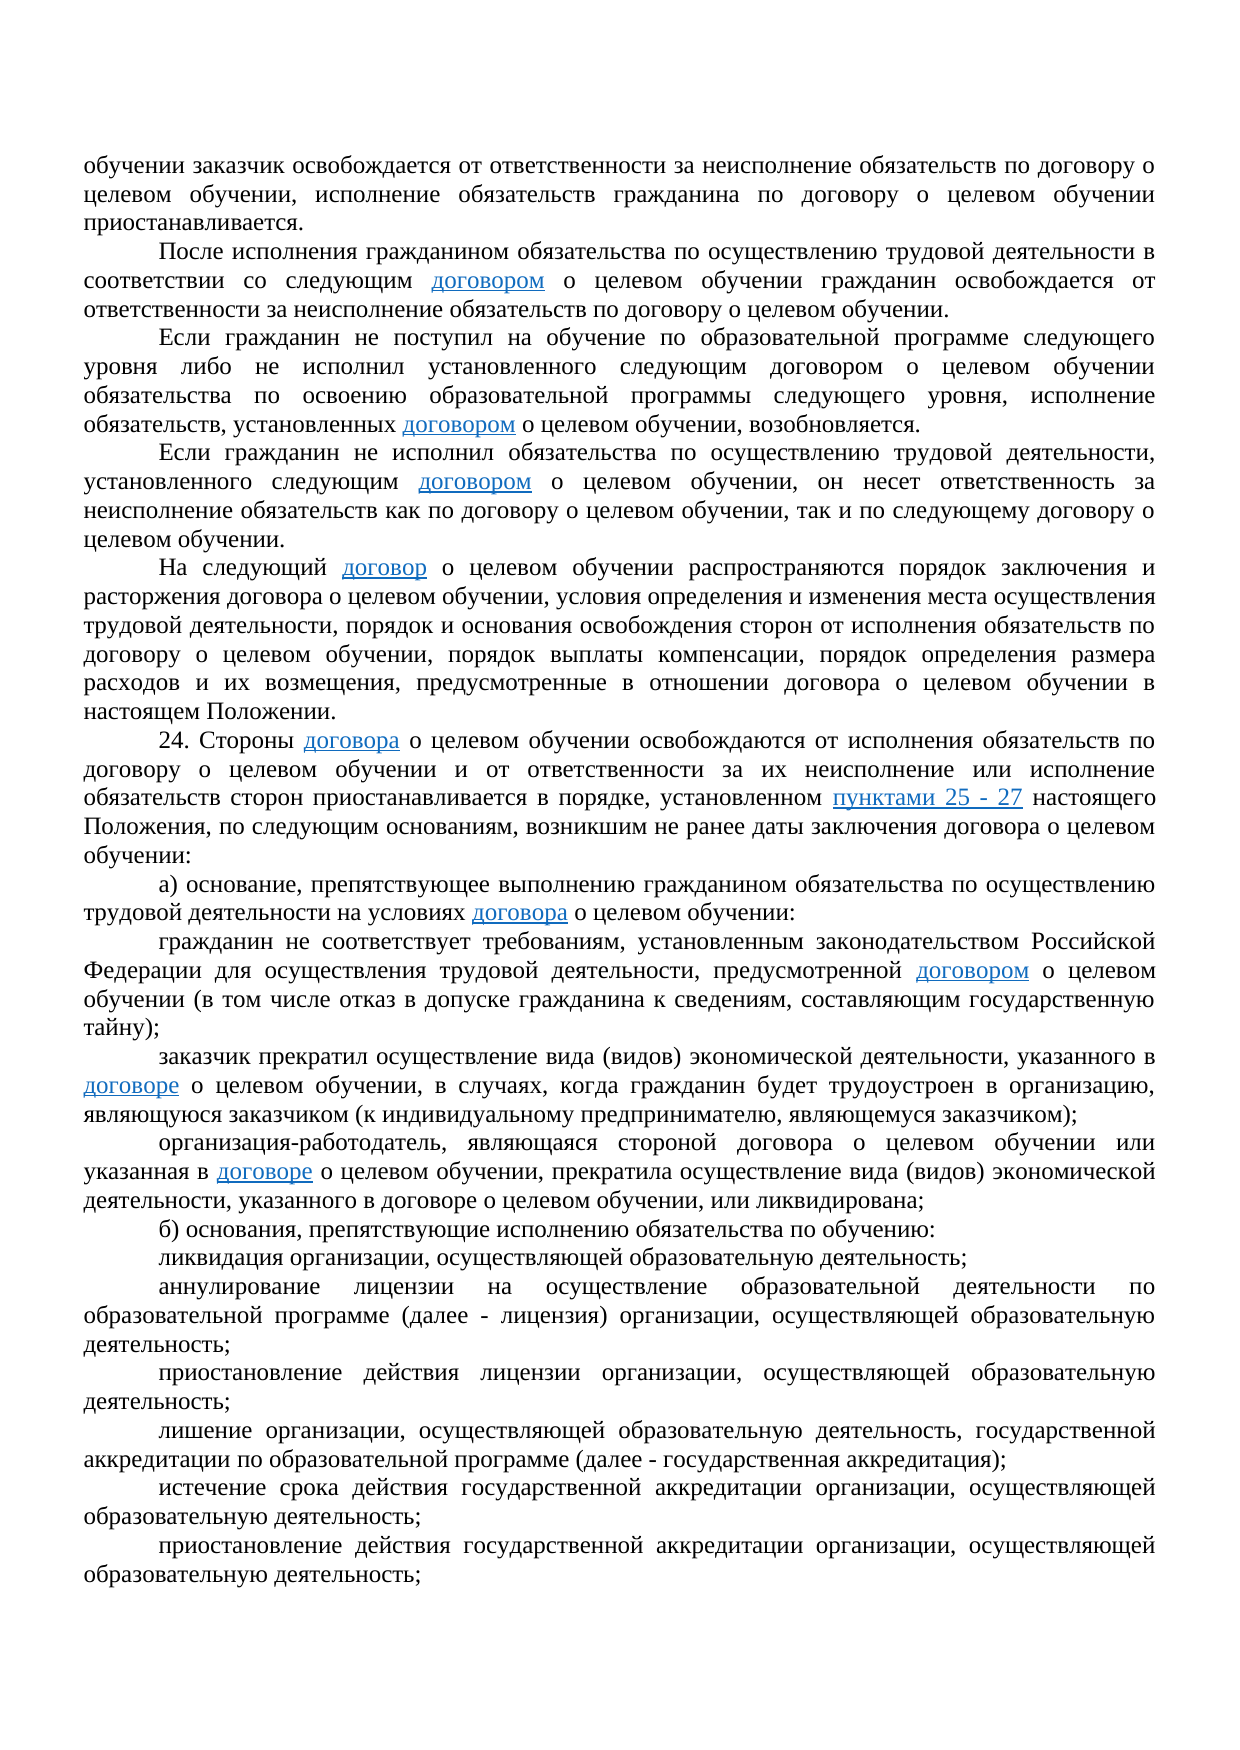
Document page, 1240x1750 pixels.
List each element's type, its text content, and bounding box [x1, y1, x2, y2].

text После исполнения гражданином обязательства по осуществлению трудовой деятельности в соответствии со следующим договором о целевом обучении гражданин освобождается от ответственности за неисполнение обязательств по договору о целевом обучении. [83, 236, 1156, 322]
text приостановление действия государственной аккредитации организации, осуществляющей образовательную деятельность; [83, 1530, 1156, 1587]
text гражданин не соответствует требованиям, установленным законодательством Российской Федерации для осуществления трудовой деятельности, предусмотренной договором о целевом обучении (в том числе отказ в допуске гражданина к сведениям, составляющим государственную тайну); [83, 926, 1156, 1041]
text Если гражданин не поступил на обучение по образовательной программе следующего уровня либо не исполнил установленного следующим договором о целевом обучении обязательства по освоению образовательной программы следующего уровня, исполнение обязательств, установленных договором о целевом обучении, возобновляется. [83, 322, 1156, 437]
text Если гражданин не исполнил обязательства по осуществлению трудовой деятельности, установленного следующим договором о целевом обучении, он несет ответственность за неисполнение обязательств как по договору о целевом обучении, так и по следующему договору о целевом обучении. [83, 437, 1156, 552]
text На следующий договор о целевом обучении распространяются порядок заключения и расторжения договора о целевом обучении, условия определения и изменения места осуществления трудовой деятельности, порядок и основания освобождения сторон от исполнения обязательств по договору о целевом обучении, порядок выплаты компенсации, порядок определения размера расходов и их возмещения, предусмотренные в отношении договора о целевом обучении в настоящем Положении. [83, 552, 1156, 725]
text истечение срока действия государственной аккредитации организации, осуществляющей образовательную деятельность; [83, 1472, 1156, 1530]
text организация-работодатель, являющаяся стороной договора о целевом обучении или указанная в договоре о целевом обучении, прекратила осуществление вида (видов) экономической деятельности, указанного в договоре о целевом обучении, или ликвидирована; [83, 1127, 1156, 1214]
text а) основание, препятствующее выполнению гражданином обязательства по осуществлению трудовой деятельности на условиях договора о целевом обучении: [83, 869, 1156, 926]
text аннулирование лицензии на осуществление образовательной деятельности по образовательной программе (далее - лицензия) организации, осуществляющей образовательную деятельность; [83, 1271, 1156, 1357]
text лишение организации, осуществляющей образовательную деятельность, государственной аккредитации по образовательной программе (далее - государственная аккредитация); [83, 1415, 1156, 1472]
text заказчик прекратил осуществление вида (видов) экономической деятельности, указанного в договоре о целевом обучении, в случаях, когда гражданин будет трудоустроен в организацию, являющуюся заказчиком (к индивидуальному предпринимателю, являющемуся заказчиком); [83, 1041, 1156, 1127]
text приостановление действия лицензии организации, осуществляющей образовательную деятельность; [83, 1357, 1156, 1415]
text б) основания, препятствующие исполнению обязательства по обучению: [83, 1214, 1156, 1242]
text обучении заказчик освобождается от ответственности за неисполнение обязательств по договору о целевом обучении, исполнение обязательств гражданина по договору о целевом обучении приостанавливается. [83, 150, 1156, 236]
text 24. Стороны договора о целевом обучении освобождаются от исполнения обязательств по договору о целевом обучении и от ответственности за их неисполнение или исполнение обязательств сторон приостанавливается в порядке, установленном пунктами 25 - 27 настоящего Положения, по следующим основаниям, возникшим не ранее даты заключения договора о целевом обучении: [83, 725, 1156, 869]
text ликвидация организации, осуществляющей образовательную деятельность; [83, 1242, 1156, 1271]
